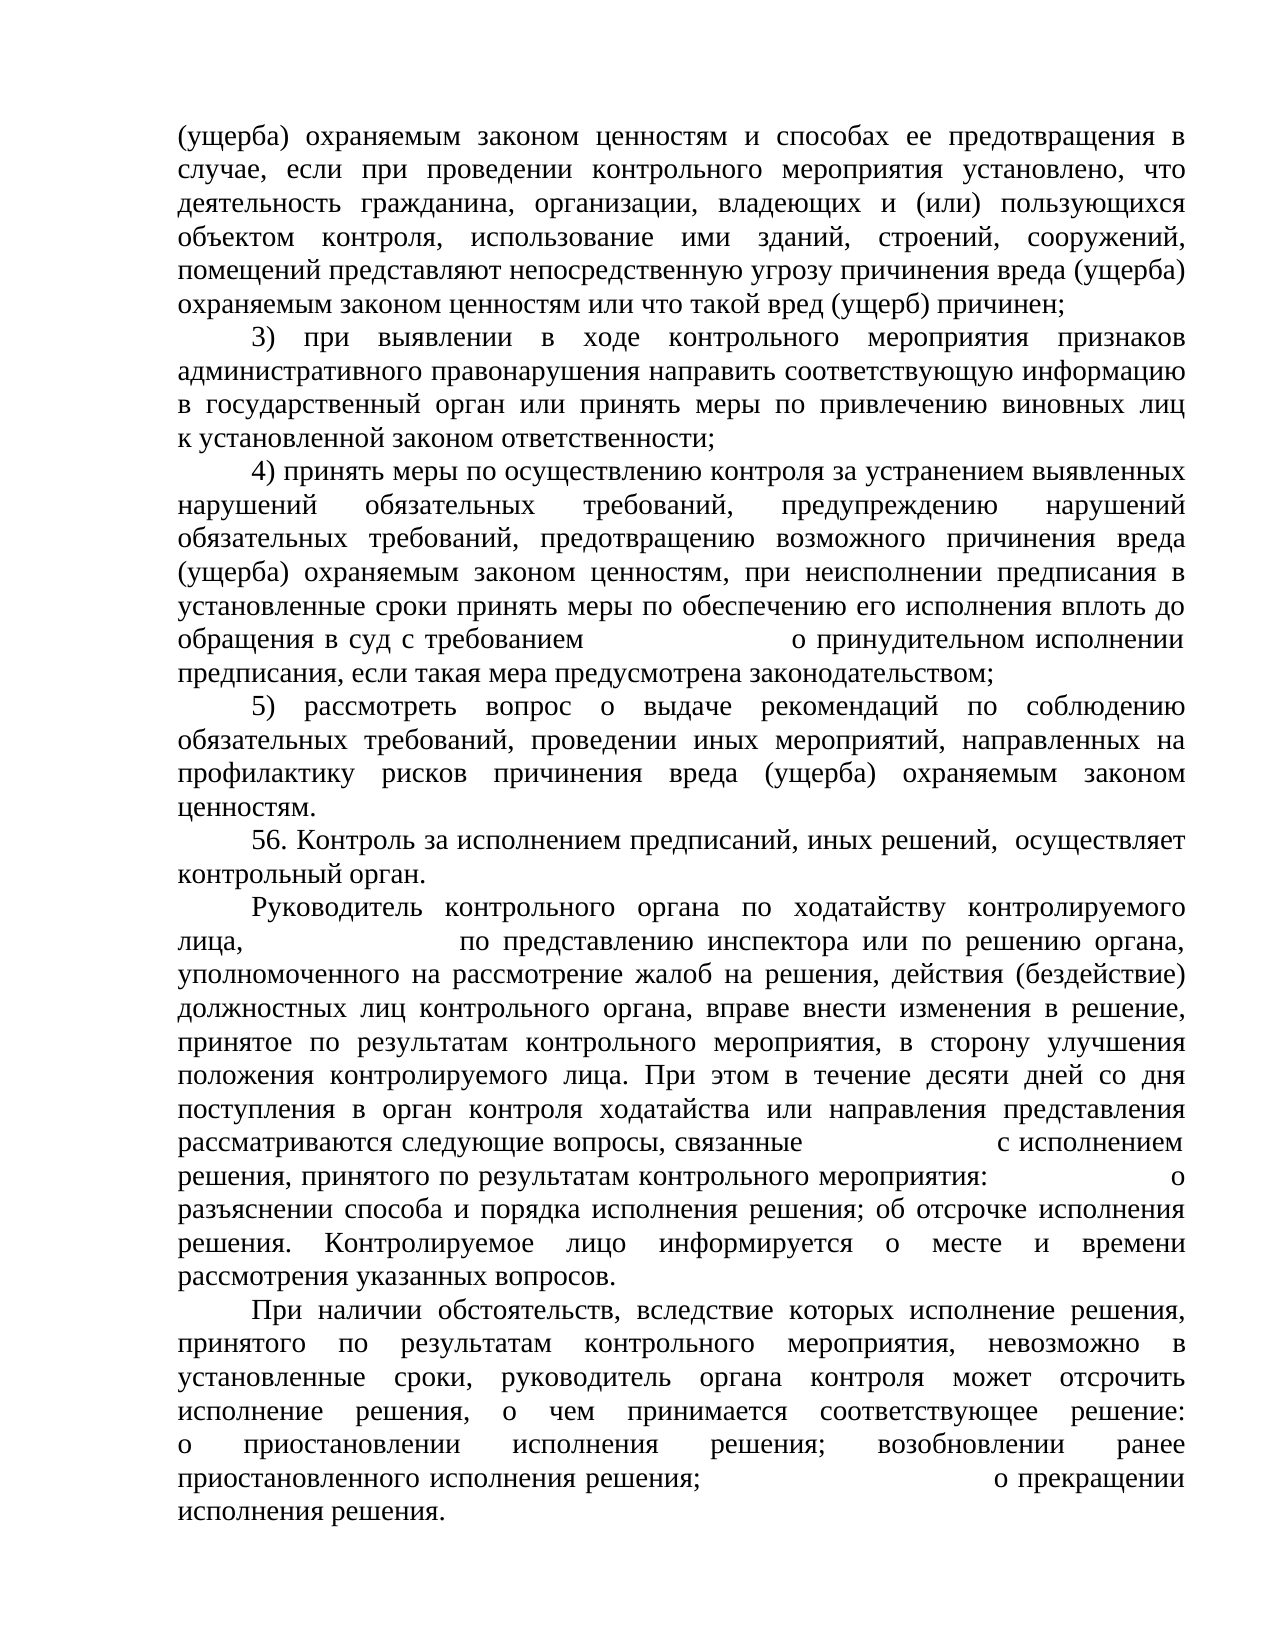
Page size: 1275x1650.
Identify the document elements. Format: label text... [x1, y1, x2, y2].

text (ущерба) охраняемым законом ценностям и способах ее предотвращения в случае, если при проведении контрольного мероприятия установлено, что деятельность гражданина, организации, владеющих и (или) пользующихся объектом контроля, использование ими зданий, строений, сооружений, помещений представляют непосредственную угрозу причинения вреда (ущерба) охраняемым законом ценностям или что такой вред (ущерб) причинен; [177, 118, 1186, 319]
text 3) при выявлении в ходе контрольного мероприятия признаков административного правонарушения направить соответствующую информацию в государственный орган или принять меры по привлечению виновных лиц к установленной законом ответственности; [177, 319, 1186, 453]
text 56. Контроль за исполнением предписаний, иных решений, осуществляет контрольный орган. [177, 822, 1186, 889]
text Руководитель контрольного органа по ходатайству контролируемого лица, по представлению инспектора или по решению органа, уполномоченного на рассмотрение жалоб на решения, действия (бездействие) должностных лиц контрольного органа, вправе внести изменения в решение, принятое по результатам контрольного мероприятия, в сторону улучшения положения контролируемого лица. При этом в течение десяти дней со дня поступления в орган контроля ходатайства или направления представления рассматриваются следующие вопросы, связанные с исполнением решения, принятого по результатам контрольного мероприятия: о разъяснении способа и порядка исполнения решения; об отсрочке исполнения решения. Контролируемое лицо информируется о месте и времени рассмотрения указанных вопросов. [177, 889, 1186, 1292]
text При наличии обстоятельств, вследствие которых исполнение решения, принятого по результатам контрольного мероприятия, невозможно в установленные сроки, руководитель органа контроля может отсрочить исполнение решения, о чем принимается соответствующее решение: о приостановлении исполнения решения; возобновлении ранее приостановленного исполнения решения; о прекращении исполнения решения. [177, 1292, 1186, 1527]
text 5) рассмотреть вопрос о выдаче рекомендаций по соблюдению обязательных требований, проведении иных мероприятий, направленных на профилактику рисков причинения вреда (ущерба) охраняемым законом ценностям. [177, 688, 1186, 822]
text 4) принять меры по осуществлению контроля за устранением выявленных нарушений обязательных требований, предупреждению нарушений обязательных требований, предотвращению возможного причинения вреда (ущерба) охраняемым законом ценностям, при неисполнении предписания в установленные сроки принять меры по обеспечению его исполнения вплоть до обращения в суд с требованием о принудительном исполнении предписания, если такая мера предусмотрена законодательством; [177, 453, 1186, 688]
